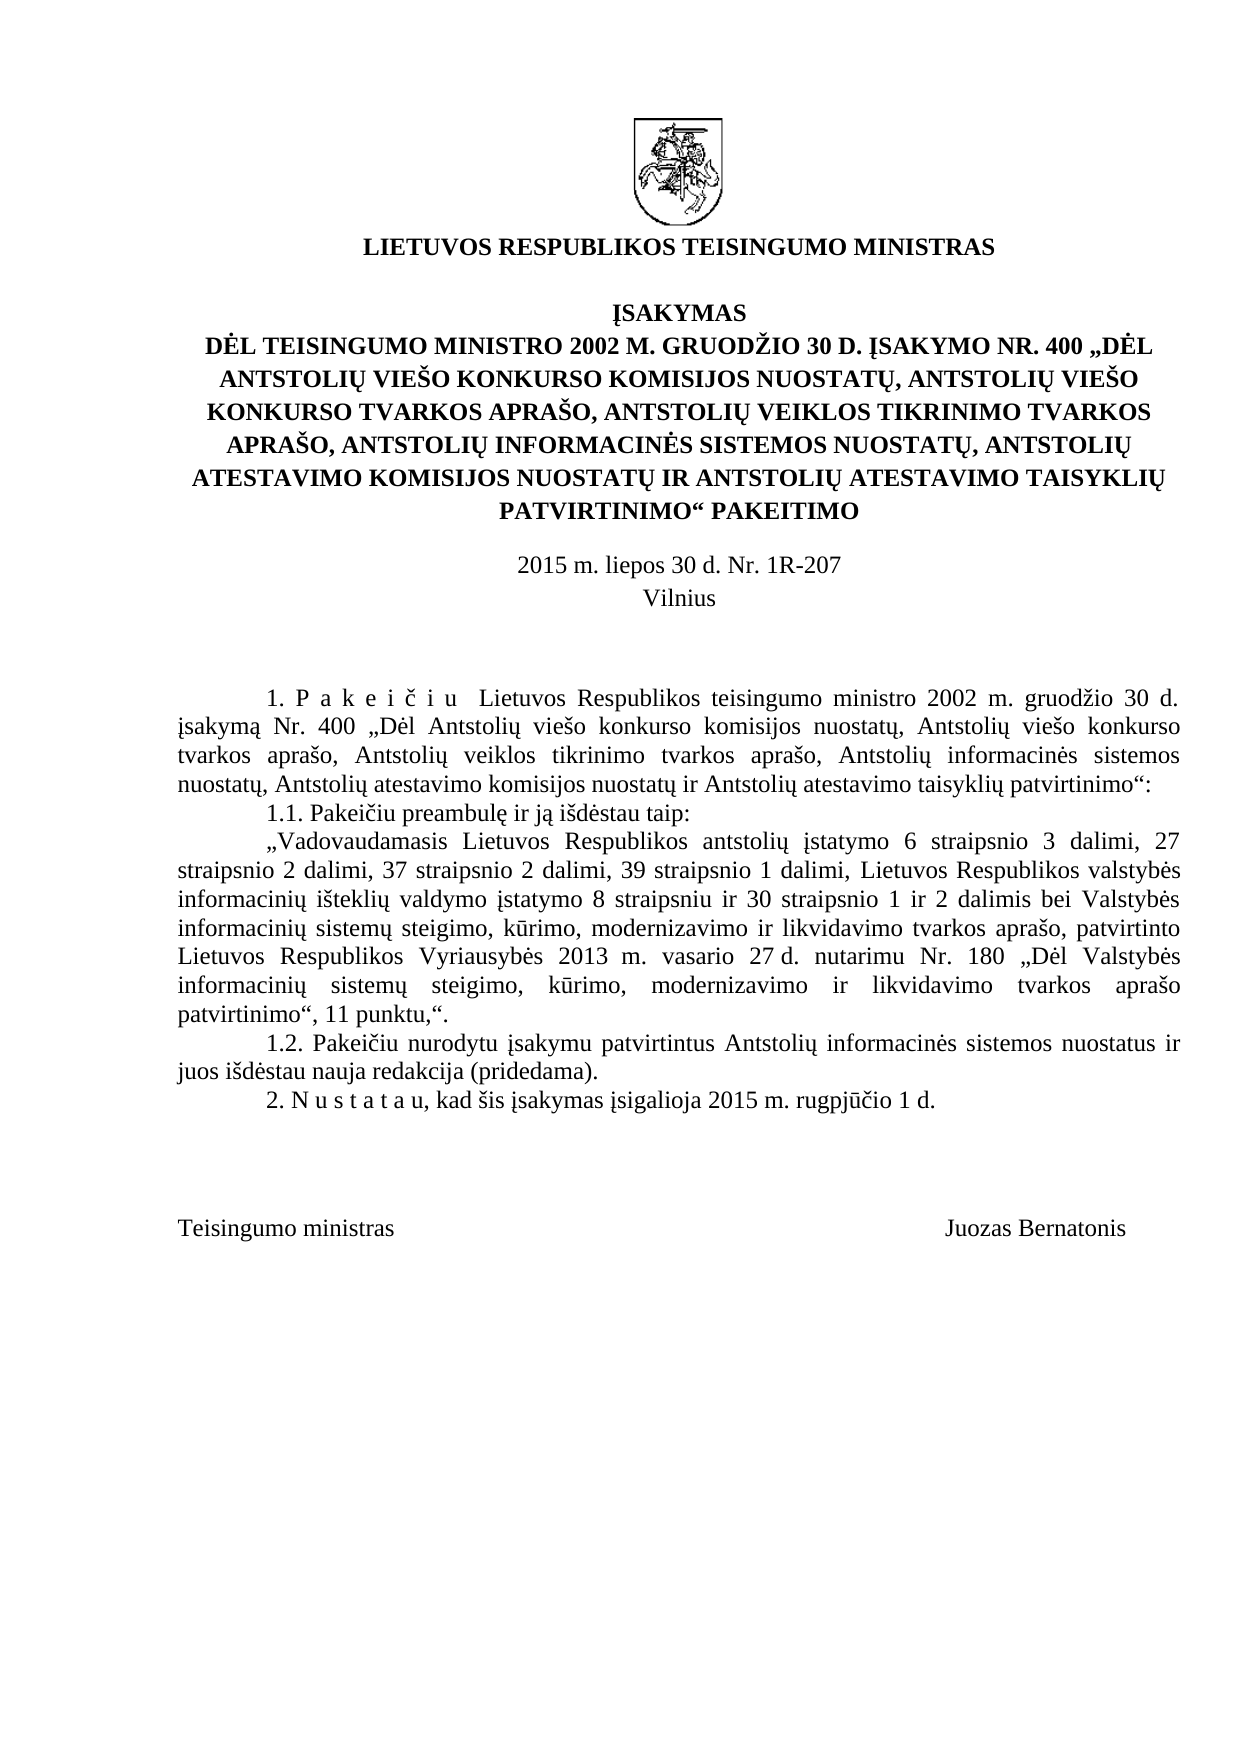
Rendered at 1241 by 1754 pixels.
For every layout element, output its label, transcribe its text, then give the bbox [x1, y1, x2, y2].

text Dėl teisingumo ministro 2002 m. gruodžio 30 d. įsakymo nr. 400 „DĖL ANTSTOLIŲ VIEŠO KONKURSO KOMISIJOS NUOSTATŲ, ANTSTOLIŲ VIEŠO KONKURSO TVARKOS APRAŠO, ANTSTOLIŲ VEIKLOS TIKRINIMO TVARKOS APRAŠO, ANTSTOLIŲ INFORMACINĖS SISTEMOS NUOSTATŲ, ANTSTOLIŲ ATESTAVIMO KOMISIJOS NUOSTATŲ IR ANTSTOLIŲ ATESTAVIMO TAISYKLIŲ PATVIRTINIMO“ pakeitimo [177, 331, 1181, 525]
text „Vadovaudamasis Lietuvos Respublikos antstolių įstatymo 6 straipsnio 3 dalimi, 27 straipsnio 2 dalimi, 37 straipsnio 2 dalimi, 39 straipsnio 1 dalimi, Lietuvos Respublikos valstybės informacinių išteklių valdymo įstatymo 8 straipsniu ir 30 straipsnio 1 ir 2 dalimis bei Valstybės informacinių sistemų steigimo, kūrimo, modernizavimo ir likvidavimo tvarkos aprašo, patvirtinto Lietuvos Respublikos Vyriausybės 2013 m. vasario 27 d. nutarimu Nr. 180 „Dėl Valstybės informacinių sistemų steigimo, kūrimo, modernizavimo ir likvidavimo tvarkos aprašo patvirtinimo“, 11 punktu,“. [177, 826, 1181, 1028]
text Vilnius [177, 583, 1181, 612]
text 1.1. Pakeičiu preambulę ir ją išdėstau taip: [266, 798, 1181, 826]
text 2015 m. liepos 30 d. Nr. 1R-207 [177, 551, 1181, 579]
text 1.2. Pakeičiu nurodytu įsakymu patvirtintus Antstolių informacinės sistemos nuostatus ir juos išdėstau nauja redakcija (pridedama). [177, 1028, 1181, 1085]
text 1. P a k e i č i u Lietuvos Respublikos teisingumo ministro 2002 m. gruodžio 30 d. įsakymą Nr. 400 „Dėl Antstolių viešo konkurso komisijos nuostatų, Antstolių viešo konkurso tvarkos aprašo, Antstolių veiklos tikrinimo tvarkos aprašo, Antstolių informacinės sistemos nuostatų, Antstolių atestavimo komisijos nuostatų ir Antstolių atestavimo taisyklių patvirtinimo“: [177, 683, 1181, 798]
text ĮSAKYMAS [177, 298, 1181, 327]
text 2. N u s t a t a u, kad šis įsakymas įsigalioja 2015 m. rugpjūčio 1 d. [266, 1085, 1181, 1114]
text LIETUVOS RESPUBLIKOS TEISINGUMO MINISTRAS [177, 232, 1181, 261]
text Teisingumo ministras Juozas Bernatonis [177, 1213, 1181, 1242]
